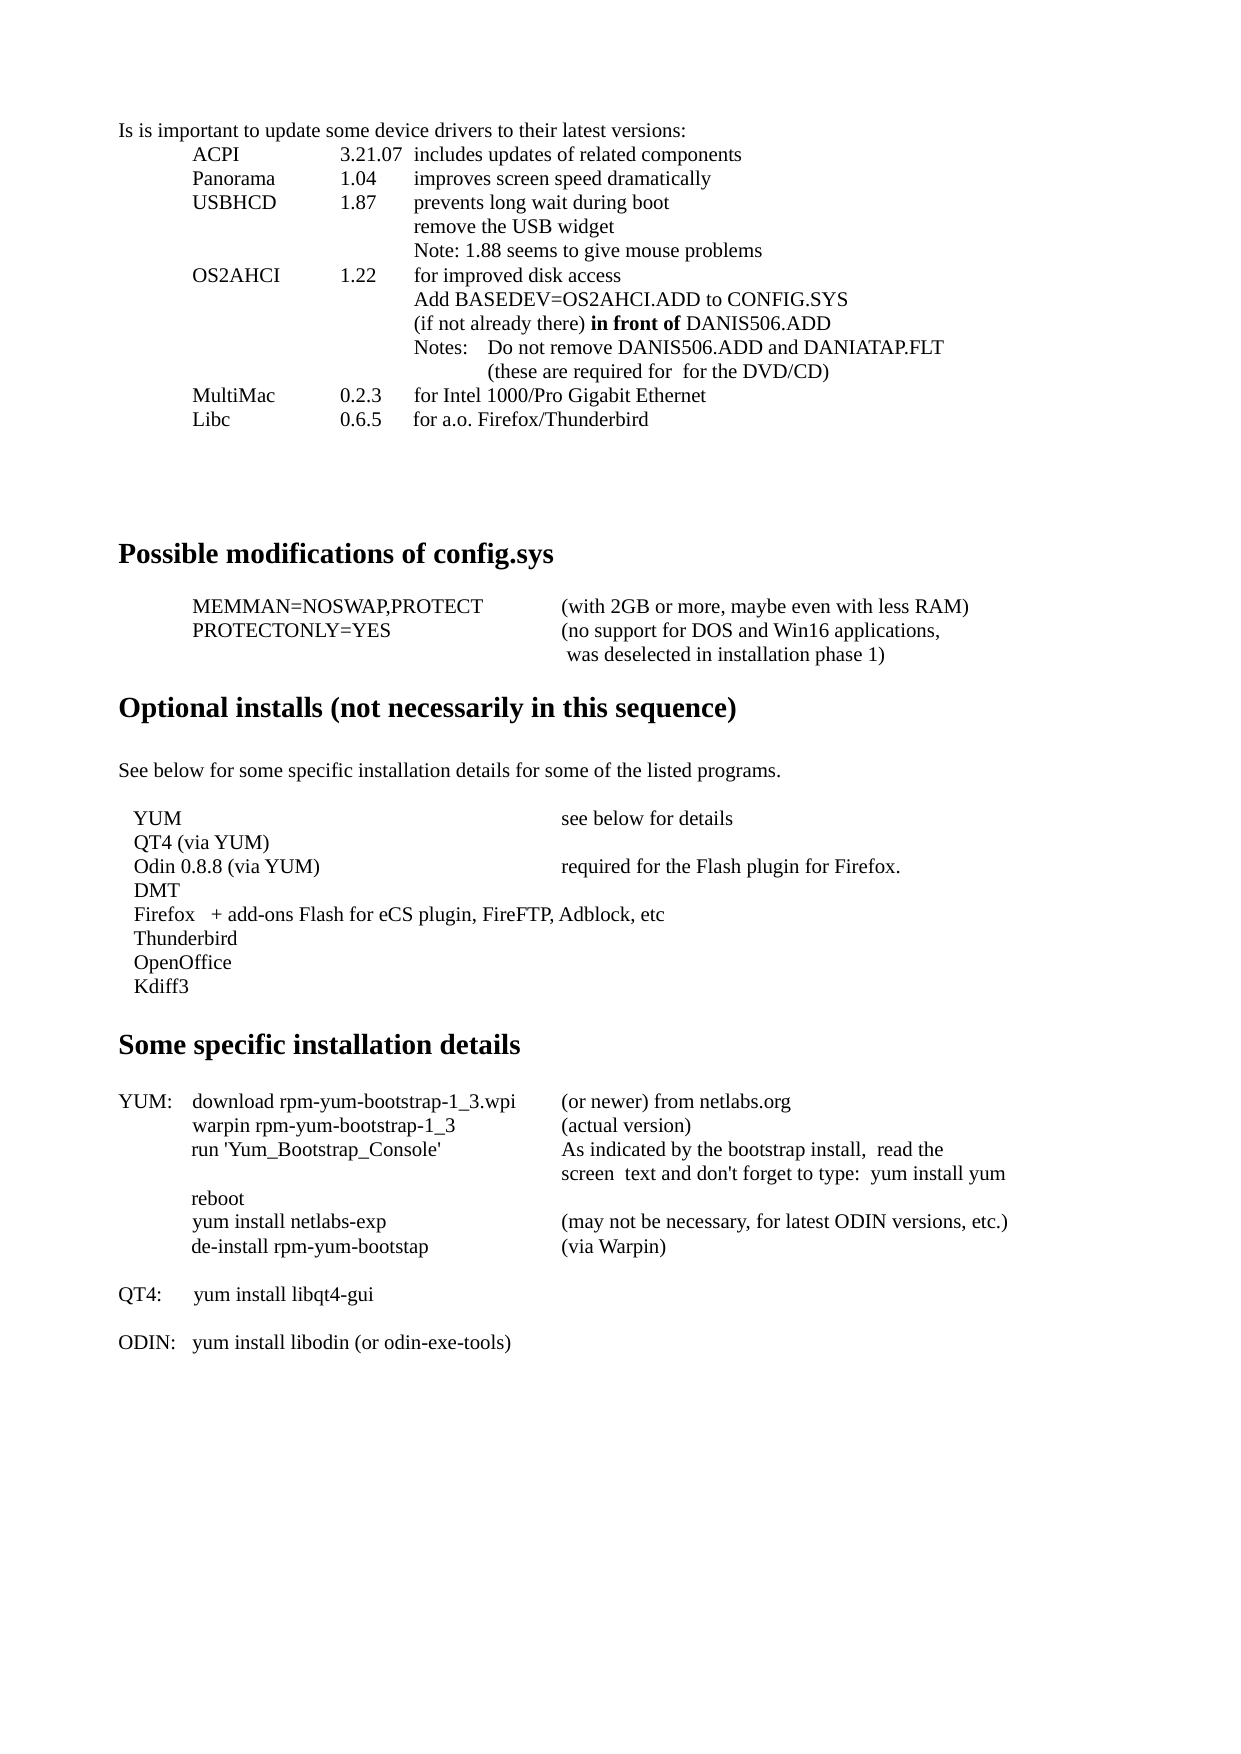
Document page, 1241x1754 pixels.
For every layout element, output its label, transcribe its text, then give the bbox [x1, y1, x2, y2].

text ODIN: yum install libodin (or odin-exe-tools) [118, 1330, 1122, 1354]
text QT4: yum install libqt4-gui [118, 1282, 1122, 1306]
text Notes: Do not remove DANIS506.ADD and DANIATAP.FLT [118, 335, 1122, 359]
text run 'Yum_Bootstrap_Console' As indicated by the bootstrap install, read the screen text and don't forget to type: yum install yum [118, 1137, 1122, 1185]
text Some specific installation details [118, 1027, 1122, 1060]
text Libc 0.6.5 for a.o. Firefox/Thunderbird [118, 407, 1122, 431]
text OpenOffice [118, 950, 1122, 974]
text MEMMAN=NOSWAP,PROTECT (with 2GB or more, maybe even with less RAM) [118, 594, 1122, 618]
text (if not already there) in front of DANIS506.ADD [118, 311, 1122, 335]
text ACPI 3.21.07 includes updates of related components [118, 142, 1122, 166]
text Note: 1.88 seems to give mouse problems [118, 238, 1122, 262]
text PROTECTONLY=YES (no support for DOS and Win16 applications, [118, 618, 1122, 642]
text (these are required for for the DVD/CD) [118, 359, 1122, 383]
text Optional installs (not necessarily in this sequence) [118, 690, 1122, 724]
text YUM: download rpm-yum-bootstrap-1_3.wpi (or newer) from netlabs.org [118, 1089, 1122, 1113]
text warpin rpm-yum-bootstrap-1_3 (actual version) [118, 1113, 1122, 1137]
text Possible modifications of config.sys [118, 537, 1122, 570]
text DMT [118, 878, 1122, 902]
text de-install rpm-yum-bootstap (via Warpin) [118, 1233, 1122, 1258]
text Thunderbird [118, 926, 1122, 950]
text QT4 (via YUM) [118, 830, 1122, 854]
text remove the USB widget [118, 214, 1122, 238]
text reboot [118, 1185, 1122, 1209]
text yum install netlabs-exp (may not be necessary, for latest ODIN versions, etc.) [118, 1209, 1122, 1233]
text OS2AHCI 1.22 for improved disk access [118, 262, 1122, 287]
text See below for some specific installation details for some of the listed programs. [118, 757, 1122, 782]
text Panorama 1.04 improves screen speed dramatically [118, 166, 1122, 190]
text Odin 0.8.8 (via YUM) required for the Flash plugin for Firefox. [118, 854, 1122, 878]
text MultiMac 0.2.3 for Intel 1000/Pro Gigabit Ethernet [118, 383, 1122, 407]
text YUM see below for details [118, 806, 1122, 830]
text Firefox + add-ons Flash for eCS plugin, FireFTP, Adblock, etc [118, 902, 1122, 926]
text USBHCD 1.87 prevents long wait during boot [118, 190, 1122, 214]
text Add BASEDEV=OS2AHCI.ADD to CONFIG.SYS [118, 287, 1122, 311]
text Kdiff3 [118, 974, 1122, 998]
text was deselected in installation phase 1) [118, 642, 1122, 666]
text Is is important to update some device drivers to their latest versions: [118, 118, 1122, 142]
